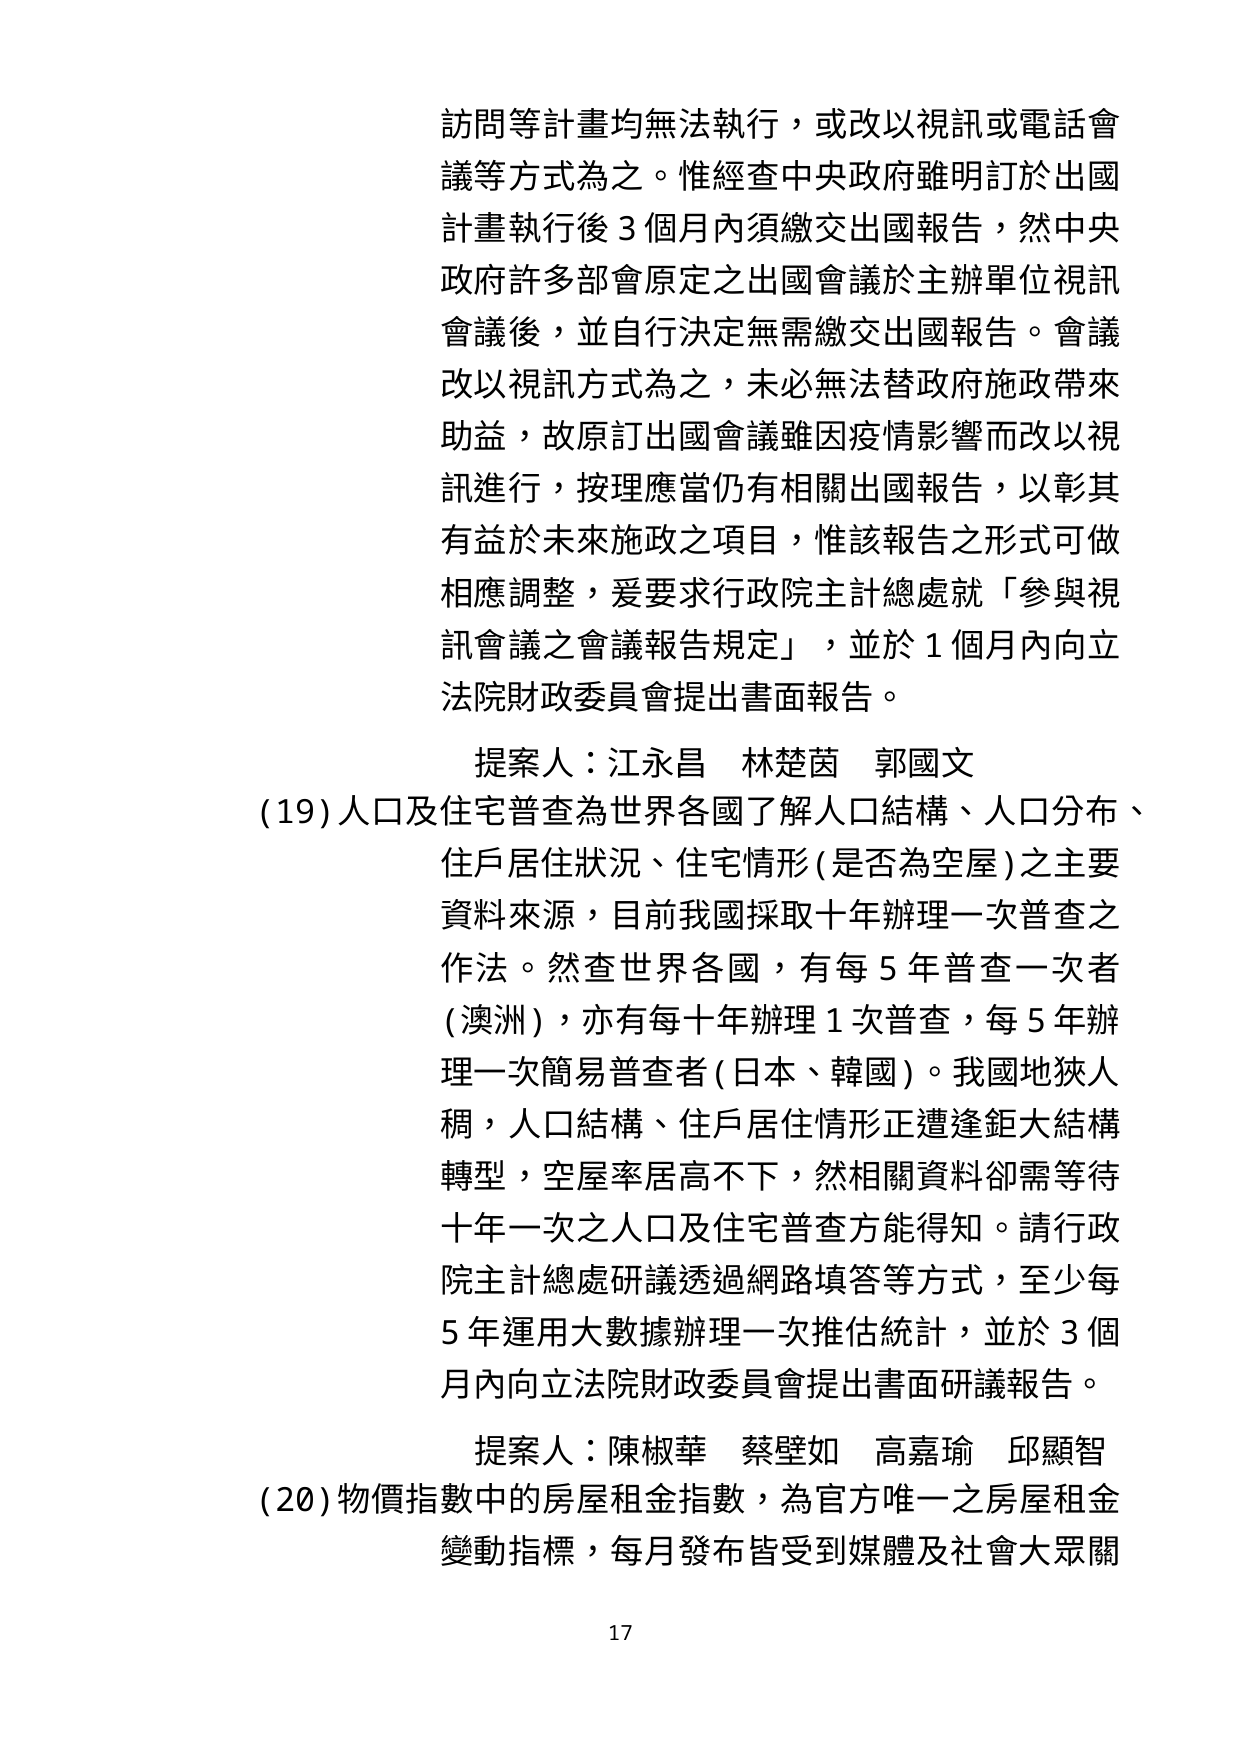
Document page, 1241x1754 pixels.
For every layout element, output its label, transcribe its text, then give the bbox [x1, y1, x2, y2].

text 提案人：陳椒華 蔡壁如 高嘉瑜 邱顯智 [433, 1407, 1120, 1469]
list 人口及住宅普查為世界各國了解人口結構、人口分布、住戶居住狀況、住宅情形(是否為空屋)之主要資料來源，目前我國採取十年辦理一次普查之作法。然查世界各國，有每5年普查一次者(澳洲)，亦有每十年辦理1次普查，每5年辦理一次簡易普查者(日本、韓國)。我國地狹人稠，人口結構、住戶居住情形正遭逢鉅大結構轉型，空屋率居高不下，然相關資料卻需等待十年一次之人口及住宅普查方能得知。請行政院主計總處研議透過網路填答等方式，至少每5年運用大數據辦理一次推估統計，並於3個月內向立法院財政委員會提出書面研議報告。 [255, 782, 1120, 1407]
text 提案人：江永昌 林楚茵 郭國文 [433, 719, 1120, 782]
list 物價指數中的房屋租金指數，為官方唯一之房屋租金變動指標，每月發布皆受到媒體及社會大眾關 [255, 1469, 1120, 1574]
list 有鑑於109年度受嚴重特殊傳染性肺炎疫情影響，使得許多原定於109年度執行之出國開會、考察、訪問等計畫均無法執行，或改以視訊或電話會議等方式為之。惟經查中央政府雖明訂於出國計畫執行後3個月內須繳交出國報告，然中央政府許多部會原定之出國會議於主辦單位視訊會議後，並自行決定無需繳交出國報告。會議改以視訊方式為之，未必無法替政府施政帶來助益，故原訂出國會議雖因疫情影響而改以視訊進行，按理應當仍有相關出國報告，以彰其有益於未來施政之項目，惟該報告之形式可做相應調整，爰要求行政院主計總處就「參與視訊會議之會議報告規定」，並於1個月內向立法院財政委員會提出書面報告。 [255, 94, 1120, 719]
